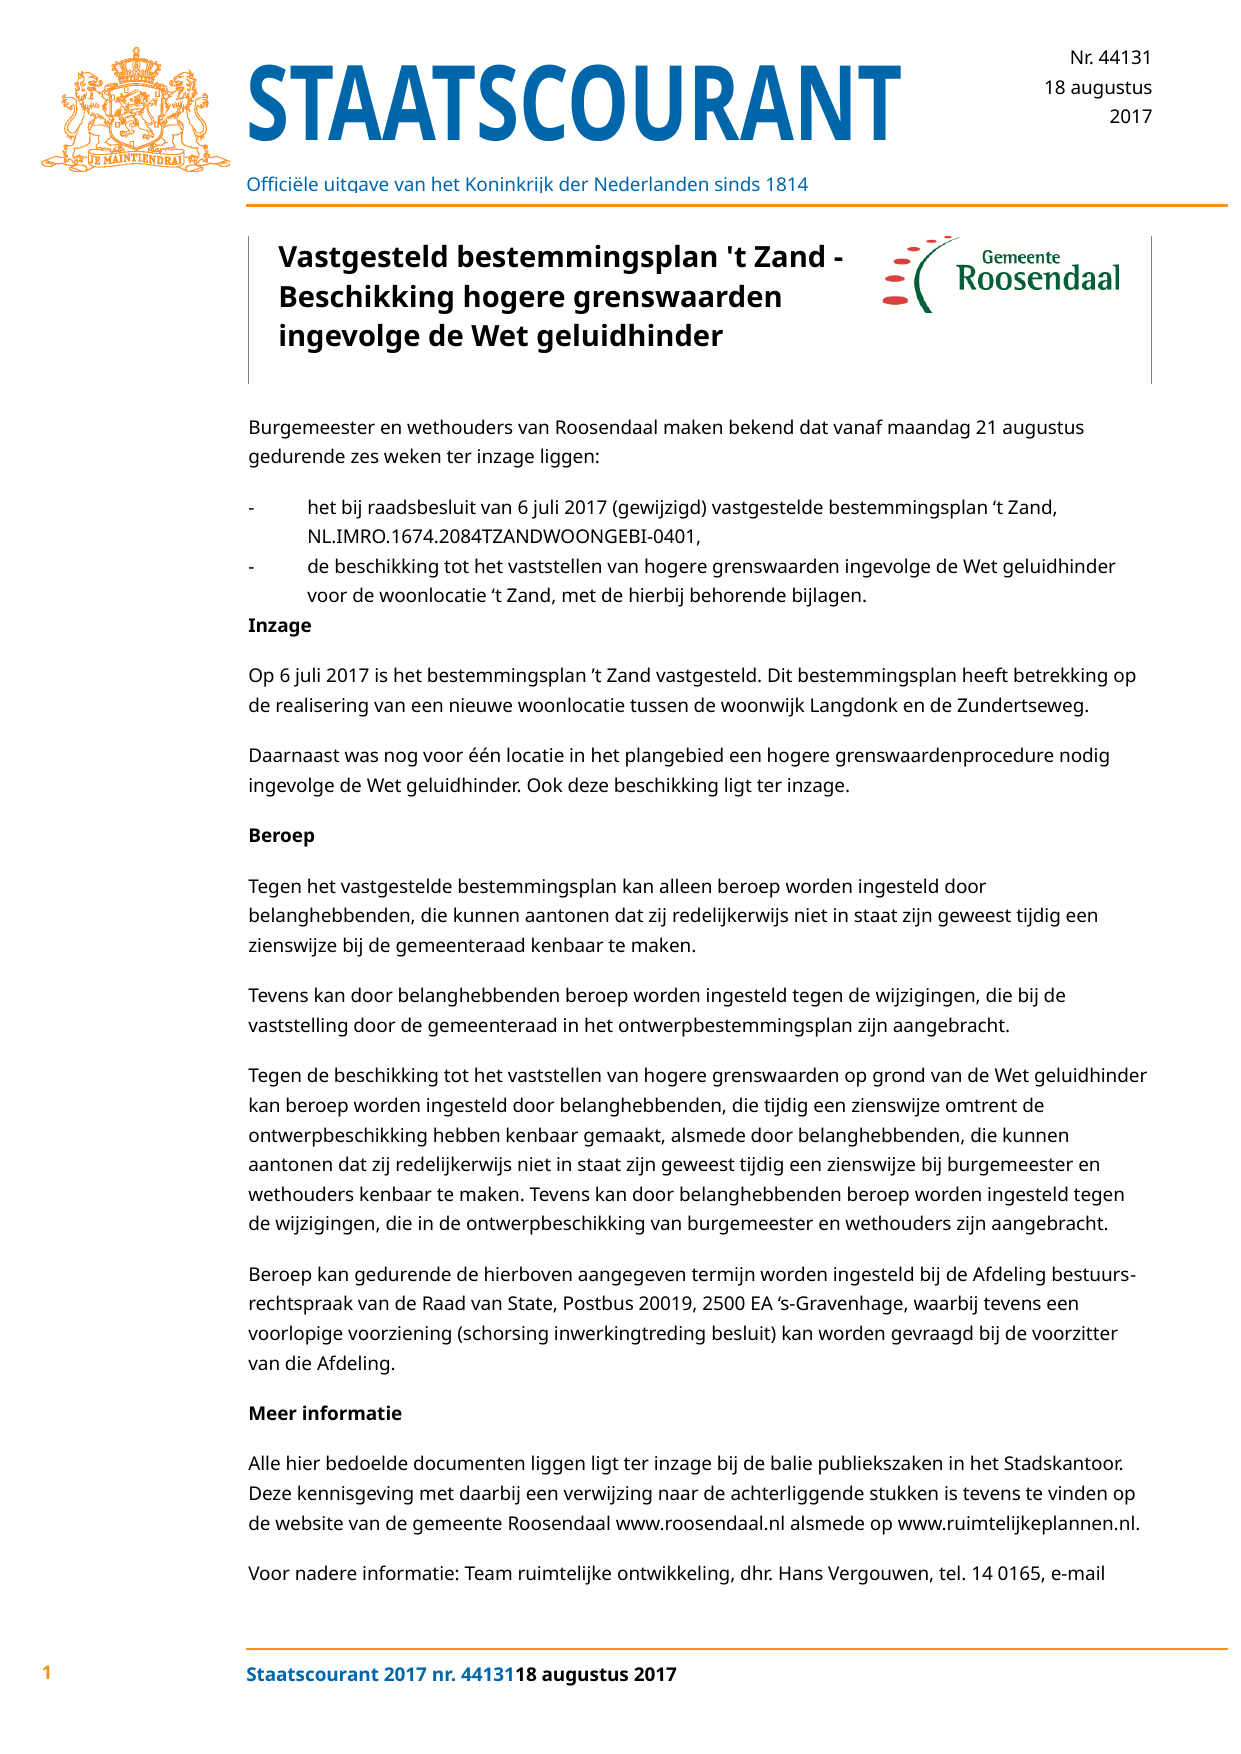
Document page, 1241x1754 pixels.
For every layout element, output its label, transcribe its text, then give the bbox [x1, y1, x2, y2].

text Tegen het vastgestelde bestemmingsplan kan alleen beroep worden ingesteld door belanghebbenden, die kunnen aantonen dat zij redelijkerwijs niet in staat zijn geweest tijdig een ziens­wijze bij de gemeenteraad kenbaar te maken. [248, 873, 1152, 958]
text Meer informatie [248, 1400, 1152, 1426]
text Voor nadere informatie: Team ruimtelijke ontwikkeling, dhr. Hans Vergouwen, tel. 14 0165, e-mail [248, 1560, 1152, 1586]
text Inzage [248, 612, 1152, 638]
text Beroep kan gedurende de hierboven aangegeven termijn worden ingesteld bij de Afdeling bestuurs­rechtspraak van de Raad van State, Postbus 20019, 2500 EA ‘s-Gravenhage, waarbij tevens een voorlopige voorziening (schorsing inwerkingtreding besluit) kan worden gevraagd bij de voorzitter van die Afdeling. [248, 1261, 1152, 1376]
text Tevens kan door belang­hebbenden beroep worden ingesteld tegen de wijzigingen, die bij de vaststelling door de gemeenteraad in het ontwerp­bestem­mingsplan zijn aan­gebracht. [248, 983, 1152, 1038]
table_header [1119, 236, 1151, 312]
table_header Vastgesteld bestemmingsplan 't Zand - Beschikking hogere grenswaarden ingevolge de Wet geluidhinder [249, 236, 850, 384]
text Tegen de beschikking tot het vaststellen van hogere grenswaarden op grond van de Wet geluidhinder kan beroep worden ingesteld door belanghebbenden, die tijdig een zienswijze omtrent de ontwerpbeschikking hebben kenbaar gemaakt, alsmede door belanghebbenden, die kunnen aantonen dat zij redelijkerwijs niet in staat zijn geweest tijdig een zienswijze bij burgemeester en wethouders kenbaar te maken. Tevens kan door belang­hebbenden beroep worden ingesteld tegen de wijzigingen, die in de ontwerpbeschikking van burgemeester en wethouders zijn aangebracht. [248, 1063, 1152, 1236]
text Alle hier bedoelde documenten liggen ligt ter inzage bij de balie publiekszaken in het Stadskantoor. Deze kennisgeving met daarbij een verwijzing naar de achterliggende stukken is tevens te vinden op de website van de gemeente Roosendaal www.roosendaal.nl alsmede op www.ruimtelijkeplannen.nl. [248, 1451, 1152, 1536]
text Beroep [248, 823, 1152, 848]
text Daarnaast was nog voor één locatie in het plangebied een hogere grenswaarden­procedure nodig ingevolge de Wet geluidhinder. Ook deze beschikking ligt ter inzage. [248, 743, 1152, 798]
list het bij raadsbesluit van 6 juli 2017 (gewijzigd) vastgestelde bestemmingsplan ‘t Zand, NL.IMRO.1674.2084TZANDWOONGEBI-0401, [248, 494, 1152, 549]
list de beschikking tot het vaststellen van hogere grenswaarden ingevolge de Wet geluidhinder voor de woonlocatie ‘t Zand, met de hierbij behorende bijlagen. [248, 553, 1152, 608]
picture [41, 47, 231, 172]
table_header [850, 236, 882, 312]
text Op 6 juli 2017 is het bestemmingsplan ’t Zand vastgesteld. Dit bestemmingsplan heeft betrekking op de realisering van een nieuwe woonlocatie tussen de woonwijk Langdonk en de Zundertseweg. [248, 663, 1152, 718]
table_header [850, 313, 1151, 384]
picture [882, 236, 1119, 313]
text Burgemeester en wethouders van Roosendaal maken bekend dat vanaf maandag 21 augustus gedurende zes weken ter inzage liggen: [248, 414, 1152, 469]
